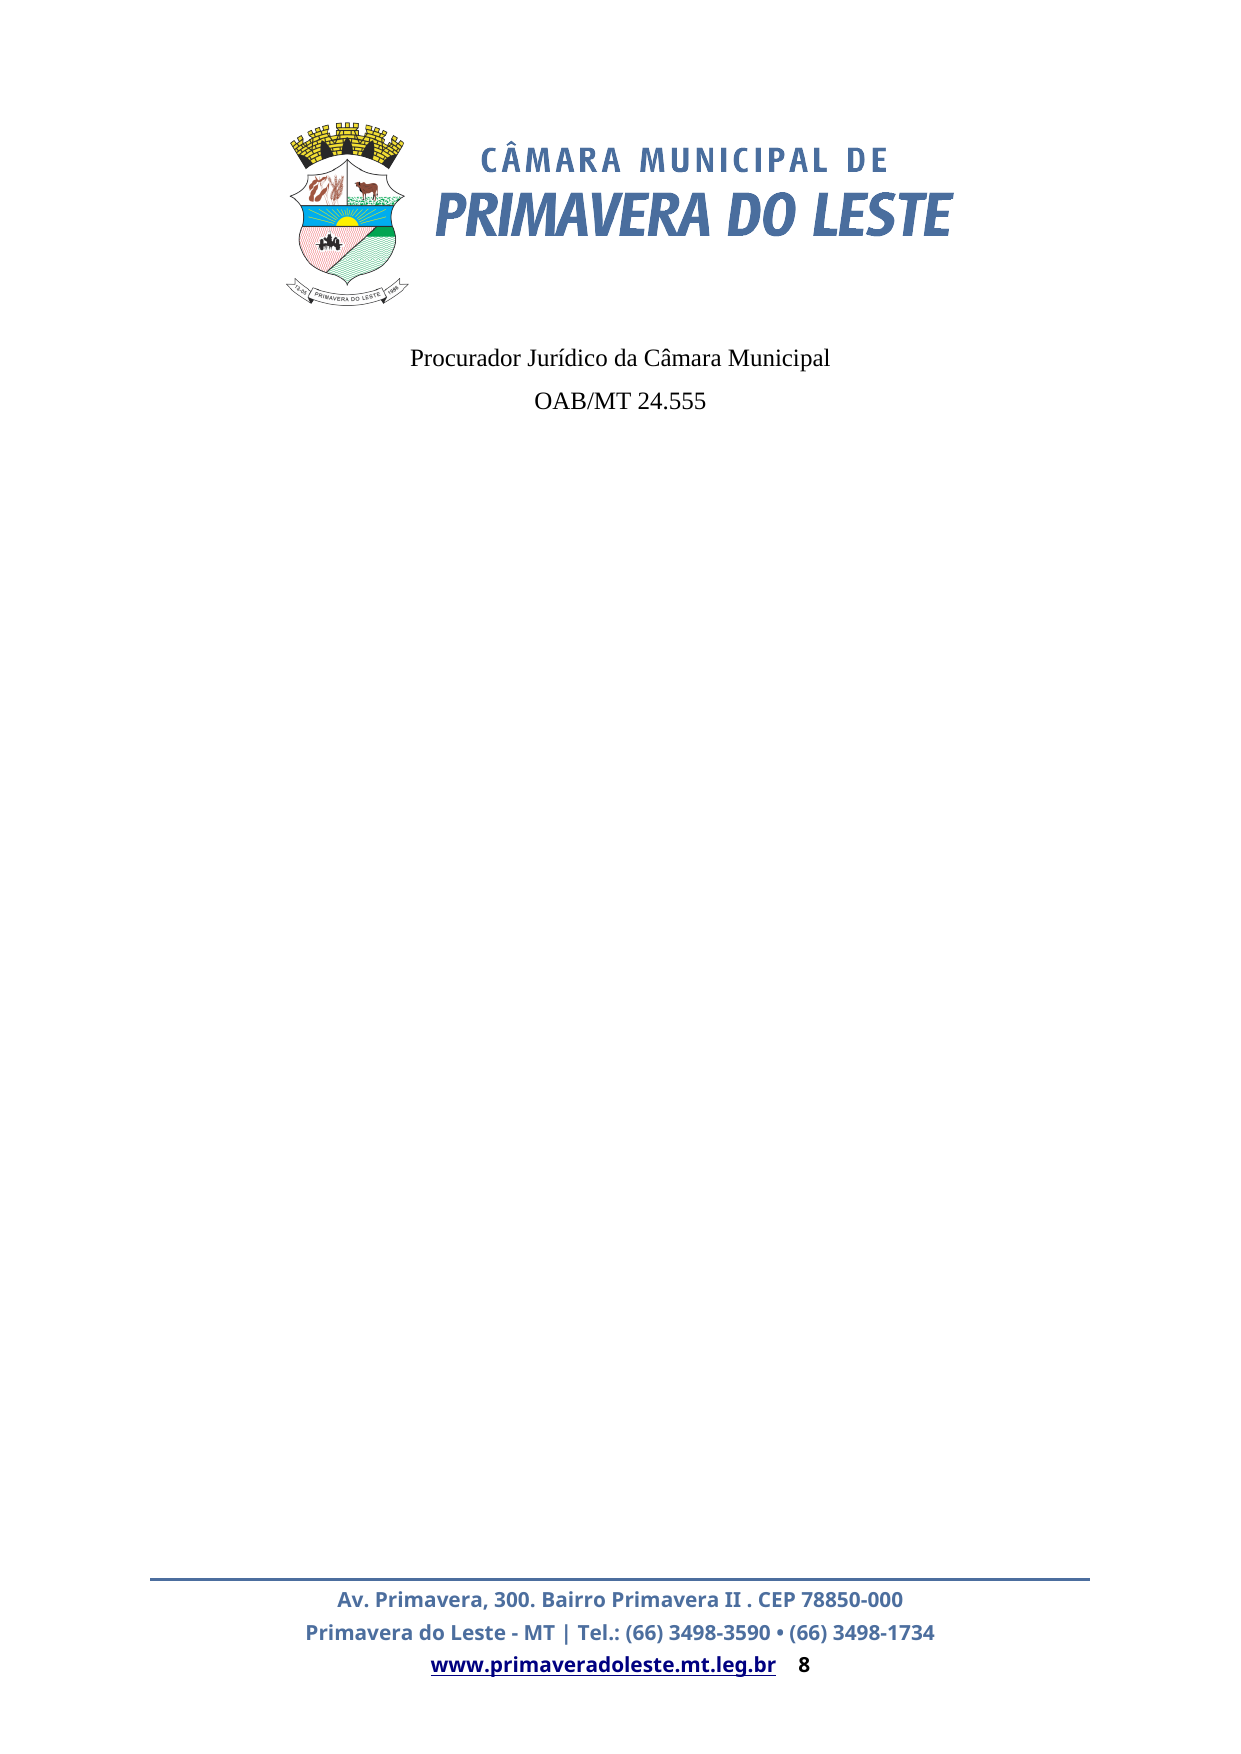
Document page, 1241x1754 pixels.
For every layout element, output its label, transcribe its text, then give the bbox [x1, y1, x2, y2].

text OAB/MT 24.555 [150, 386, 1090, 415]
text Procurador Jurídico da Câmara Municipal [150, 258, 1090, 372]
picture [117, 109, 1092, 320]
